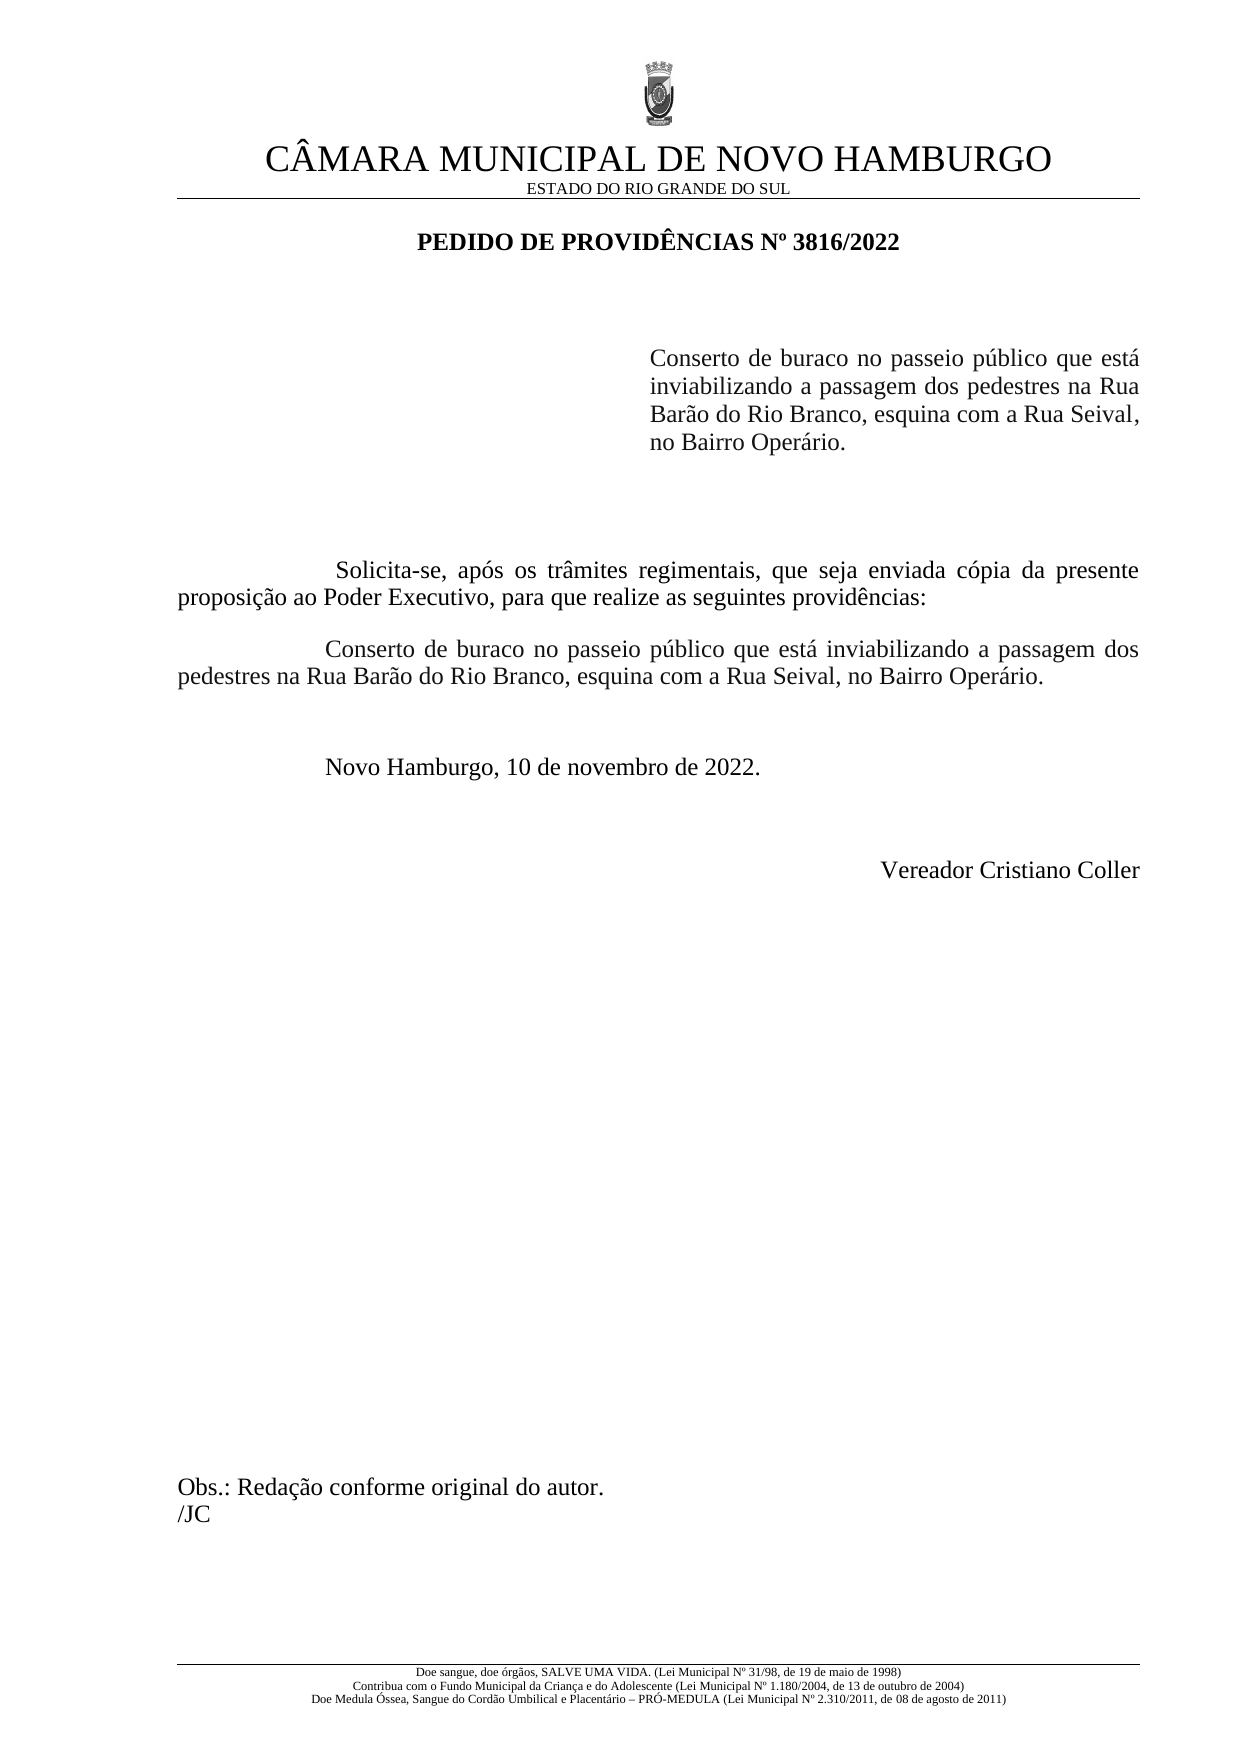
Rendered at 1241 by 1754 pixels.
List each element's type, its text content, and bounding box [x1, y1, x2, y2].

text /JC [177, 1501, 1140, 1528]
text Vereador Cristiano Coller [177, 856, 1140, 883]
text PEDIDO DE PROVIDÊNCIAS Nº 3816/2022 [177, 228, 1140, 256]
text Novo Hamburgo, 10 de novembro de 2022. [177, 753, 1140, 781]
text Conserto de buraco no passeio público que está inviabilizando a passagem dos pedestres na Rua Barão do Rio Branco, esquina com a Rua Seival, no Bairro Operário. [649, 344, 1140, 455]
text Solicita-se, após os trâmites regimentais, que seja enviada cópia da presente proposição ao Poder Executivo, para que realize as seguintes providências: [177, 556, 1140, 611]
text Conserto de buraco no passeio público que está inviabilizando a passagem dos pedestres na Rua Barão do Rio Branco, esquina com a Rua Seival, no Bairro Operário. [177, 635, 1140, 690]
text Obs.: Redação conforme original do autor. [177, 1473, 1140, 1501]
